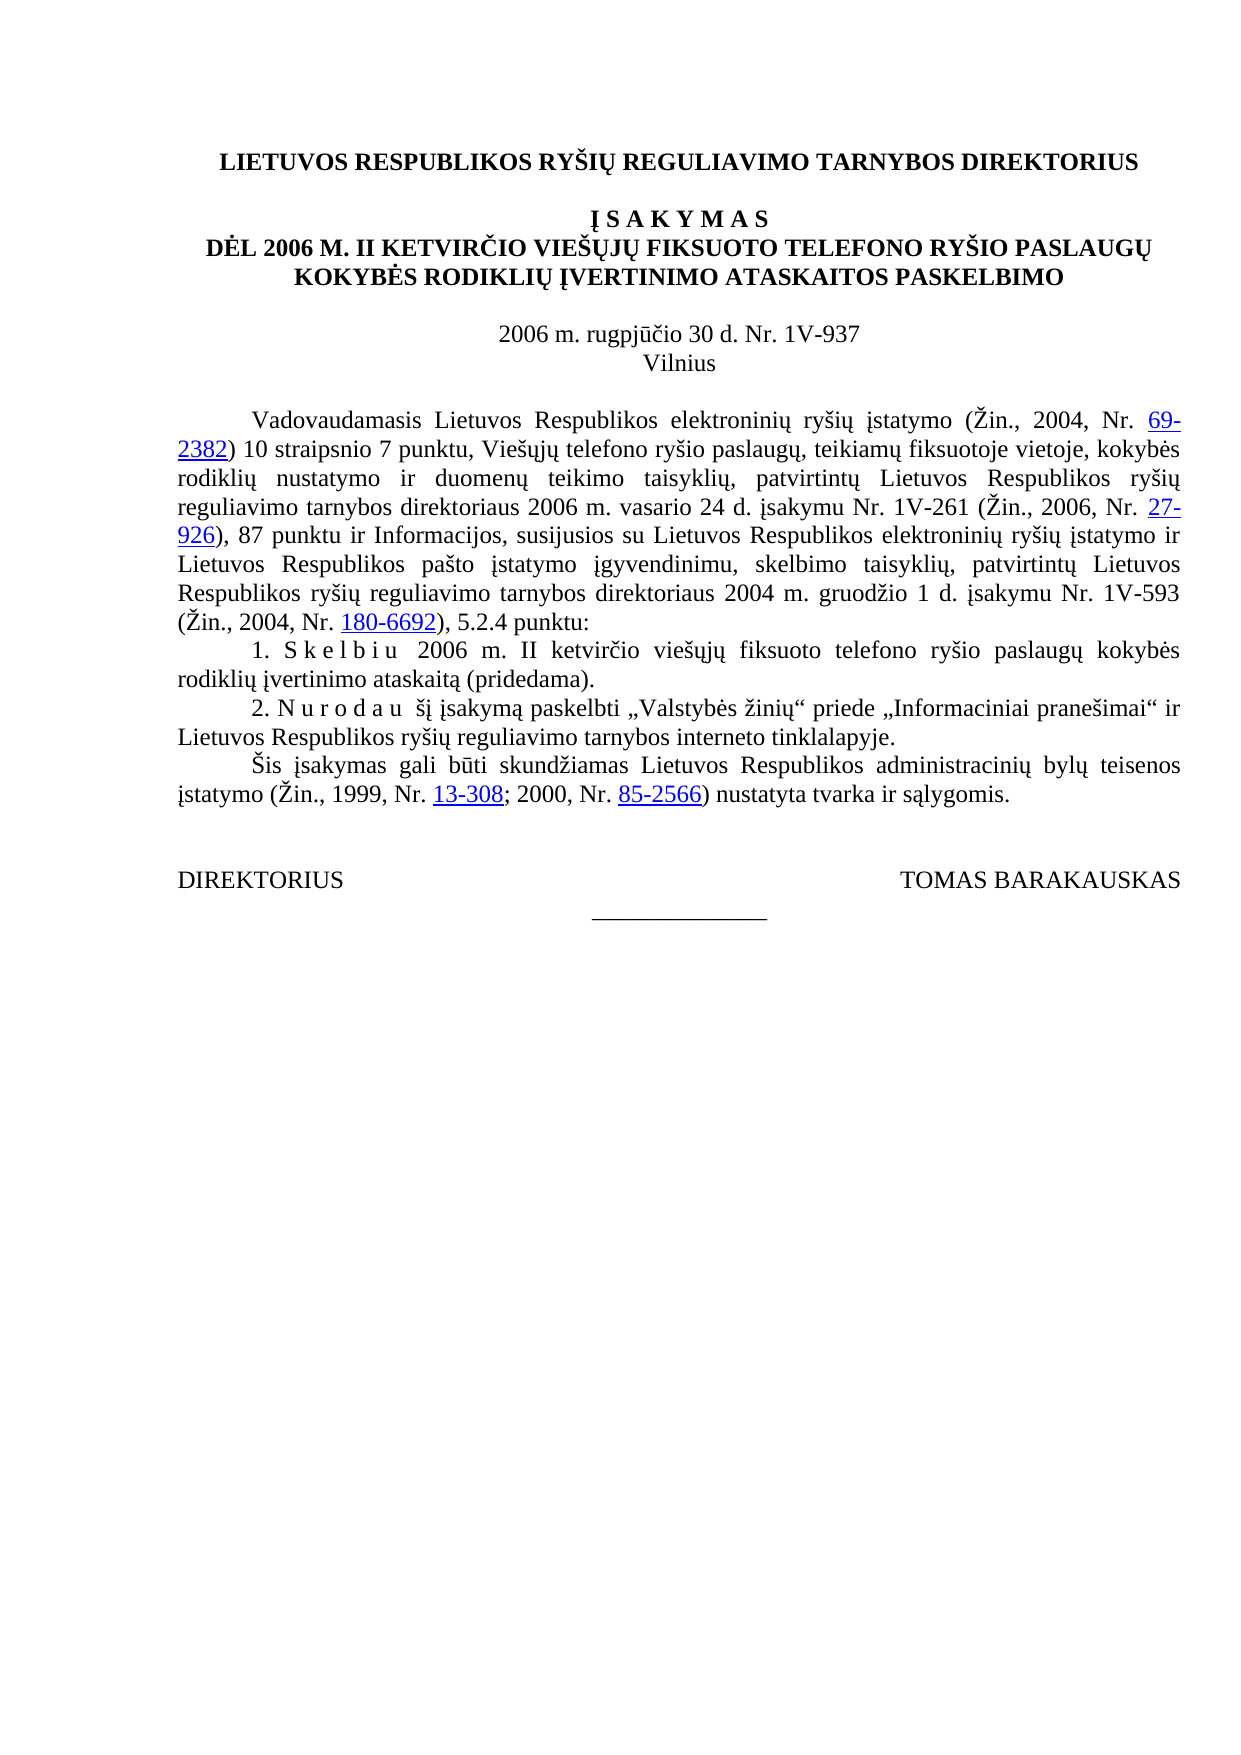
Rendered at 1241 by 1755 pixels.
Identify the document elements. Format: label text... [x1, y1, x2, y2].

text DIREKTORIUS TOMAS BARAKAUSKAS [177, 866, 1181, 894]
text ______________ [177, 894, 1181, 923]
text DĖL 2006 M. II KETVIRČIO VIEŠŲJŲ FIKSUOTO TELEFONO RYŠIO PASLAUGŲ KOKYBĖS RODIKLIŲ ĮVERTINIMO ATASKAITOS PASKELBIMO [177, 233, 1181, 291]
text 2. Nurodau šį įsakymą paskelbti „Valstybės žinių“ priede „Informaciniai pranešimai“ ir Lietuvos Respublikos ryšių reguliavimo tarnybos interneto tinklalapyje. [177, 693, 1181, 751]
text LIETUVOS RESPUBLIKOS RYŠIŲ REGULIAVIMO TARNYBOS DIREKTORIUS [177, 147, 1181, 176]
text 1. Skelbiu 2006 m. II ketvirčio viešųjų fiksuoto telefono ryšio paslaugų kokybės rodiklių įvertinimo ataskaitą (pridedama). [177, 636, 1181, 693]
text Į S A K Y M A S [177, 204, 1181, 233]
text Šis įsakymas gali būti skundžiamas Lietuvos Respublikos administracinių bylų teisenos įstatymo (Žin., 1999, Nr. 13-308; 2000, Nr. 85-2566) nustatyta tvarka ir sąlygomis. [177, 751, 1181, 808]
text Vadovaudamasis Lietuvos Respublikos elektroninių ryšių įstatymo (Žin., 2004, Nr. 69-2382) 10 straipsnio 7 punktu, Viešųjų telefono ryšio paslaugų, teikiamų fiksuotoje vietoje, kokybės rodiklių nustatymo ir duomenų teikimo taisyklių, patvirtintų Lietuvos Respublikos ryšių reguliavimo tarnybos direktoriaus 2006 m. vasario 24 d. įsakymu Nr. 1V-261 (Žin., 2006, Nr. 27-926), 87 punktu ir Informacijos, susijusios su Lietuvos Respublikos elektroninių ryšių įstatymo ir Lietuvos Respublikos pašto įstatymo įgyvendinimu, skelbimo taisyklių, patvirtintų Lietuvos Respublikos ryšių reguliavimo tarnybos direktoriaus 2004 m. gruodžio 1 d. įsakymu Nr. 1V-593 (Žin., 2004, Nr. 180-6692), 5.2.4 punktu: [177, 406, 1181, 636]
text Vilnius [177, 348, 1181, 377]
text 2006 m. rugpjūčio 30 d. Nr. 1V-937 [177, 319, 1181, 348]
